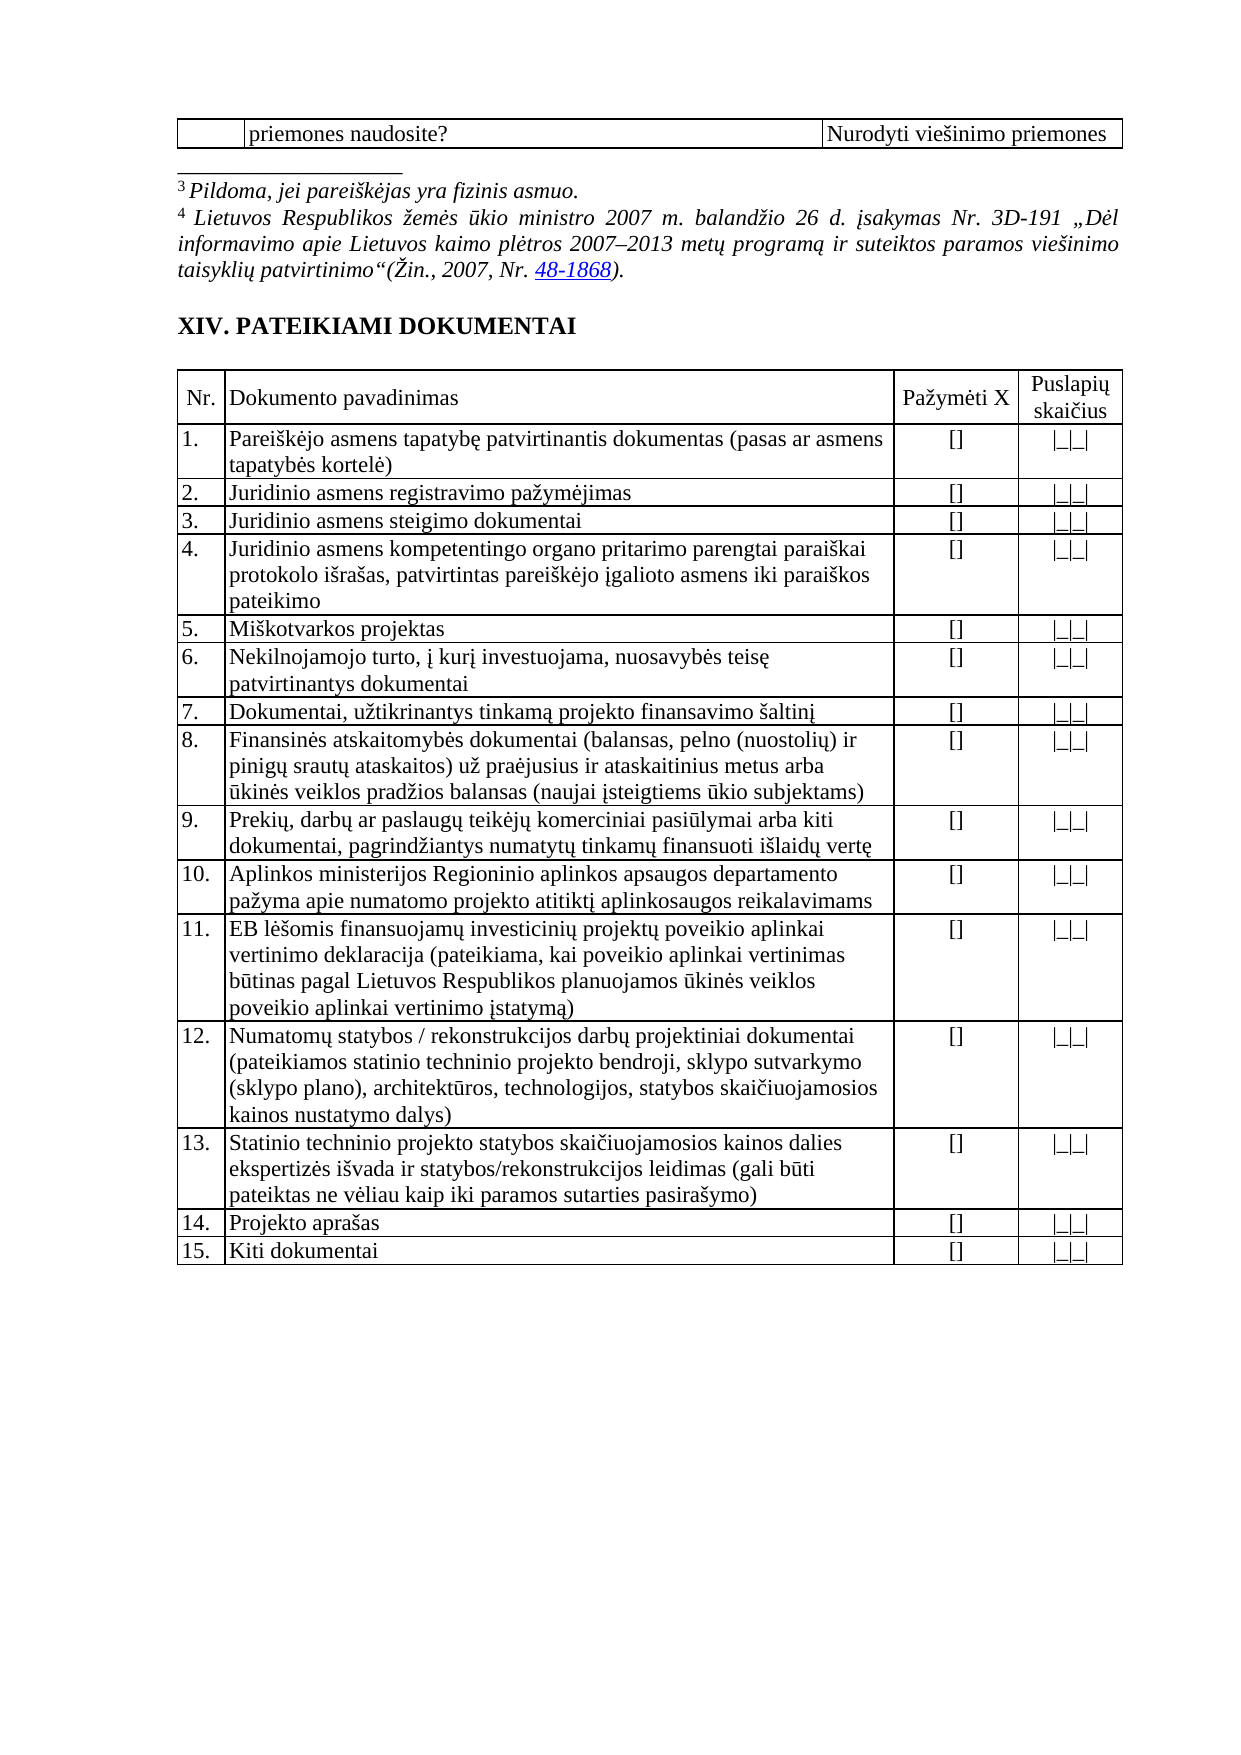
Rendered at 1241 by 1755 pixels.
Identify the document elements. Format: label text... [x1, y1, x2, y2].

table_cell 10. [178, 861, 224, 913]
text XIV. PATEIKIAMI DOKUMENTAI [177, 311, 1122, 340]
table_cell [][] [895, 861, 1018, 913]
table_cell 6. [178, 643, 224, 696]
table_cell [][] [895, 915, 1018, 1020]
table_cell 12. [178, 1022, 224, 1127]
table_cell |_|_| [1019, 507, 1023, 533]
table_cell |_|_| [1118, 1210, 1122, 1236]
table_cell |_|_| [1019, 616, 1023, 642]
table_cell [][] [895, 643, 1018, 696]
table_cell [][] [895, 425, 1018, 477]
table_cell |_|_| [1019, 479, 1023, 505]
table_cell [][] [1014, 1237, 1018, 1264]
table_cell |_|_| [1019, 1237, 1023, 1264]
table_cell [][] [895, 1022, 1018, 1127]
table_cell 4. [178, 535, 224, 614]
table_cell |_|_| [1118, 1237, 1122, 1264]
table_cell |_|_| [1118, 616, 1122, 642]
table_cell [][] [895, 616, 1018, 642]
table_cell priemones naudosite? [245, 120, 822, 147]
table_cell |_|_| [1019, 726, 1122, 805]
table_cell 1. [178, 425, 224, 477]
table_cell [][] [895, 535, 1018, 614]
table_cell |_|_| [1019, 535, 1122, 614]
text 4 Lietuvos Respublikos žemės ūkio ministro 2007 m. balandžio 26 d. įsakymas Nr. 3D-191 „Dėl informavimo apie Lietuvos kaimo plėtros 2007–2013 metų programą ir suteiktos paramos viešinimo taisyklių patvirtinimo“(Žin., 2007, Nr. 48-1868). [177, 204, 1122, 283]
table_cell [][] [895, 698, 1018, 724]
table_cell |_|_| [1019, 643, 1122, 696]
table_cell |_|_| [1019, 915, 1122, 1020]
table_header Dokumento pavadinimas [226, 371, 893, 423]
table_cell Nurodyti viešinimo priemones [823, 120, 1122, 147]
text __________________ [177, 149, 1122, 177]
table_header Pažymėti X [895, 371, 1018, 423]
table_cell |_|_| [1118, 479, 1122, 505]
table_cell 9. [178, 806, 224, 859]
table_cell [][] [895, 507, 1018, 533]
table_cell |_|_| [1118, 507, 1122, 533]
table_cell [178, 120, 244, 147]
table_cell |_|_| [1019, 425, 1122, 477]
table_cell |_|_| [1019, 1210, 1023, 1236]
table_cell [][] [895, 1129, 1018, 1208]
table_cell [][] [895, 806, 1018, 859]
table_cell |_|_| [1019, 861, 1122, 913]
table_cell |_|_| [1019, 1129, 1122, 1208]
table_cell [][] [895, 479, 1018, 505]
table_header Nr. [178, 371, 224, 423]
text 3 Pildoma, jei pareiškėjas yra fizinis asmuo. [177, 177, 1122, 204]
table_cell |_|_| [1019, 806, 1122, 859]
table_cell [][] [895, 726, 1018, 805]
table_cell 13. [178, 1129, 224, 1208]
table_cell 8. [178, 726, 224, 805]
table_cell |_|_| [1019, 1022, 1122, 1127]
table_cell [][] [895, 1210, 1018, 1236]
table_cell 11. [178, 915, 224, 1020]
table_cell |_|_| [1118, 698, 1122, 724]
table_cell |_|_| [1019, 698, 1023, 724]
